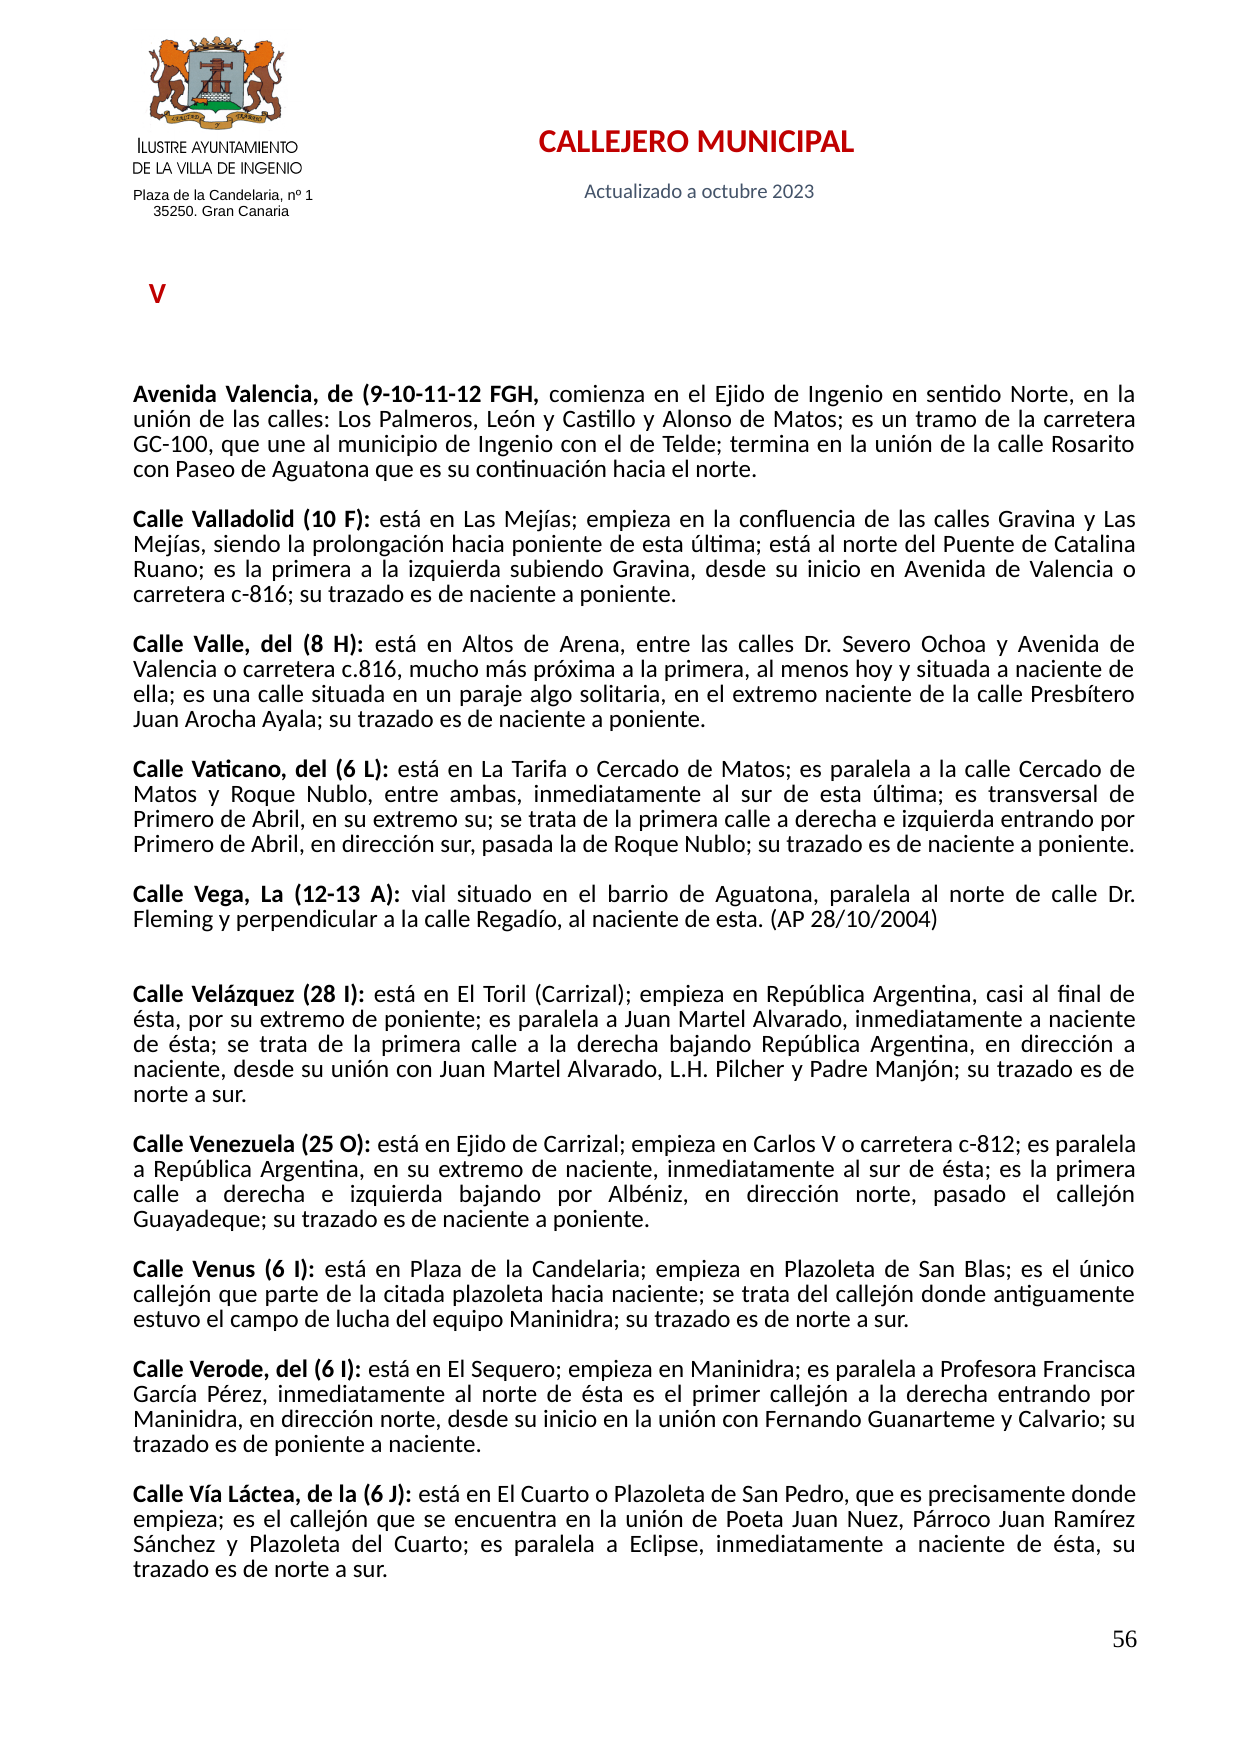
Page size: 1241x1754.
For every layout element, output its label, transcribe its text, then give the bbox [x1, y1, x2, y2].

text Calle Vaticano, del (6 L): está en La Tarifa o Cercado de Matos; es paralela a la calle Cercado de Matos y Roque Nublo, entre ambas, inmediatamente al sur de esta última; es transversal de Primero de Abril, en su extremo su; se trata de la primera calle a derecha e izquierda entrando por Primero de Abril, en dirección sur, pasada la de Roque Nublo; su trazado es de naciente a poniente. [133, 759, 1137, 859]
text Calle Venus (6 I): está en Plaza de la Candelaria; empieza en Plazoleta de San Blas; es el único callejón que parte de la citada plazoleta hacia naciente; se trata del callejón donde antiguamente estuvo el campo de lucha del equipo Maninidra; su trazado es de norte a sur. [133, 1259, 1137, 1334]
text Calle Venezuela (25 O): está en Ejido de Carrizal; empieza en Carlos V o carretera c-812; es paralela a República Argentina, en su extremo de naciente, inmediatamente al sur de ésta; es la primera calle a derecha e izquierda bajando por Albéniz, en dirección norte, pasado el callejón Guayadeque; su trazado es de naciente a poniente. [133, 1134, 1137, 1234]
text Avenida Valencia, de (9-10-11-12 FGH, comienza en el Ejido de Ingenio en sentido Norte, en la unión de las calles: Los Palmeros, León y Castillo y Alonso de Matos; es un tramo de la carretera GC-100, que une al municipio de Ingenio con el de Telde; termina en la unión de la calle Rosarito con Paseo de Aguatona que es su continuación hacia el norte. [133, 384, 1137, 484]
picture [132, 29, 302, 174]
text Calle Vía Láctea, de la (6 J): está en El Cuarto o Plazoleta de San Pedro, que es precisamente donde empieza; es el callejón que se encuentra en la unión de Poeta Juan Nuez, Párroco Juan Ramírez Sánchez y Plazoleta del Cuarto; es paralela a Eclipse, inmediatamente a naciente de ésta, su trazado es de norte a sur. [133, 1484, 1137, 1584]
text Calle Vega, La (12-13 A): vial situado en el barrio de Aguatona, paralela al norte de calle Dr. Fleming y perpendicular a la calle Regadío, al naciente de esta. (AP 28/10/2004) [133, 884, 1137, 934]
text Calle Valle, del (8 H): está en Altos de Arena, entre las calles Dr. Severo Ochoa y Avenida de Valencia o carretera c.816, mucho más próxima a la primera, al menos hoy y situada a naciente de ella; es una calle situada en un paraje algo solitaria, en el extremo naciente de la calle Presbítero Juan Arocha Ayala; su trazado es de naciente a poniente. [133, 634, 1137, 734]
text Calle Verode, del (6 I): está en El Sequero; empieza en Maninidra; es paralela a Profesora Francisca García Pérez, inmediatamente al norte de ésta es el primer callejón a la derecha entrando por Maninidra, en dirección norte, desde su inicio en la unión con Fernando Guanarteme y Calvario; su trazado es de poniente a naciente. [133, 1359, 1137, 1459]
text Calle Valladolid (10 F): está en Las Mejías; empieza en la confluencia de las calles Gravina y Las Mejías, siendo la prolongación hacia poniente de esta última; está al norte del Puente de Catalina Ruano; es la primera a la izquierda subiendo Gravina, desde su inicio en Avenida de Valencia o carretera c-816; su trazado es de naciente a poniente. [133, 509, 1137, 609]
text V [148, 282, 1154, 311]
text Calle Velázquez (28 I): está en El Toril (Carrizal); empieza en República Argentina, casi al final de ésta, por su extremo de poniente; es paralela a Juan Martel Alvarado, inmediatamente a naciente de ésta; se trata de la primera calle a la derecha bajando República Argentina, en dirección a naciente, desde su unión con Juan Martel Alvarado, L.H. Pilcher y Padre Manjón; su trazado es de norte a sur. [133, 984, 1137, 1109]
